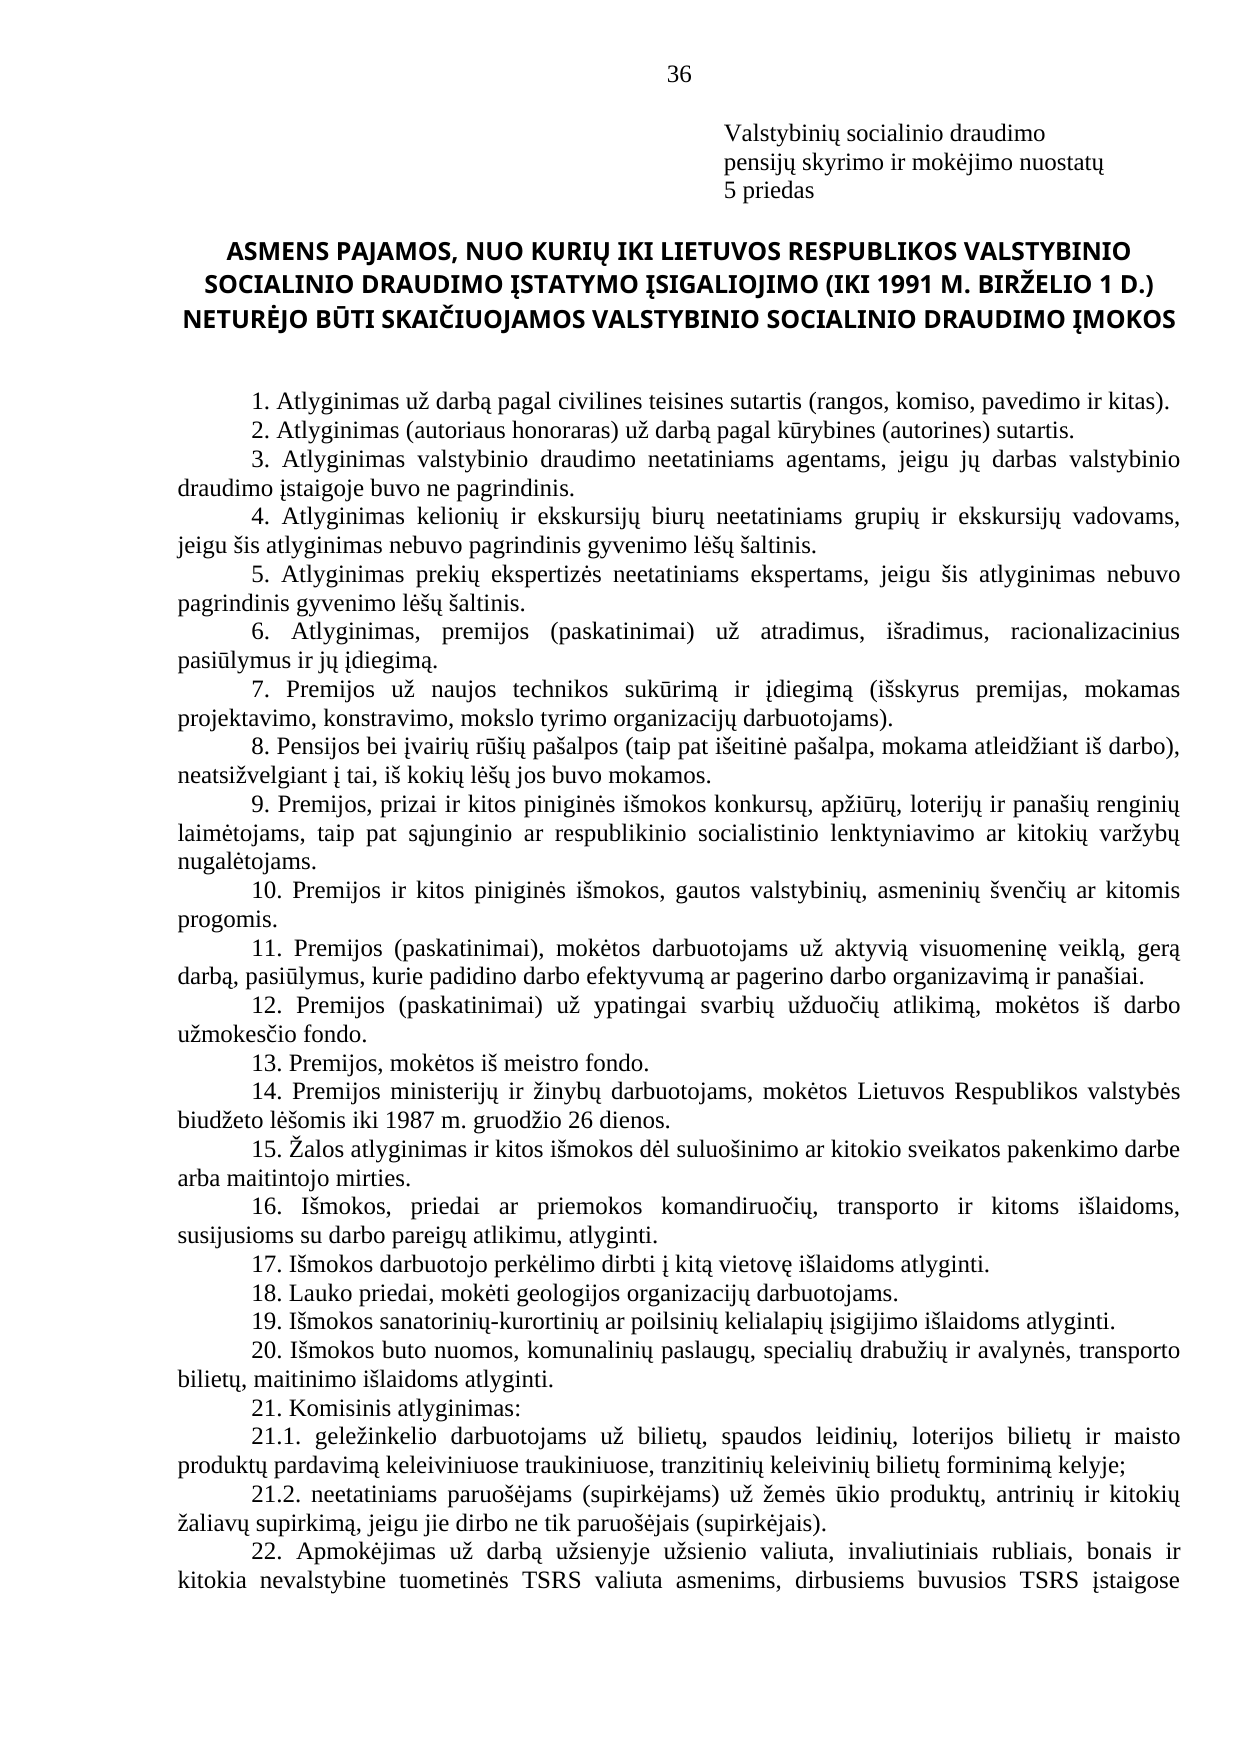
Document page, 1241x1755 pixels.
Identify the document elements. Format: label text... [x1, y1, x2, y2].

text 21.2. neetatiniams paruošėjams (supirkėjams) už žemės ūkio produktų, antrinių ir kitokių žaliavų supirkimą, jeigu jie dirbo ne tik paruošėjais (supirkėjais). [177, 1479, 1181, 1536]
text 6. Atlyginimas, premijos (paskatinimai) už atradimus, išradimus, racionalizacinius pasiūlymus ir jų įdiegimą. [177, 616, 1181, 674]
text 4. Atlyginimas kelionių ir ekskursijų biurų neetatiniams grupių ir ekskursijų vadovams, jeigu šis atlyginimas nebuvo pagrindinis gyvenimo lėšų šaltinis. [177, 501, 1181, 559]
text 9. Premijos, prizai ir kitos piniginės išmokos konkursų, apžiūrų, loterijų ir panašių renginių laimėtojams, taip pat sąjunginio ar respublikinio socialistinio lenktyniavimo ar kitokių varžybų nugalėtojams. [177, 789, 1181, 875]
text 21. Komisinis atlyginimas: [177, 1393, 1181, 1421]
text Valstybinių socialinio draudimo [723, 118, 1181, 147]
text 3. Atlyginimas valstybinio draudimo neetatiniams agentams, jeigu jų darbas valstybinio draudimo įstaigoje buvo ne pagrindinis. [177, 444, 1181, 501]
text 8. Pensijos bei įvairių rūšių pašalpos (taip pat išeitinė pašalpa, mokama atleidžiant iš darbo), neatsižvelgiant į tai, iš kokių lėšų jos buvo mokamos. [177, 731, 1181, 789]
text 5. Atlyginimas prekių ekspertizės neetatiniams ekspertams, jeigu šis atlyginimas nebuvo pagrindinis gyvenimo lėšų šaltinis. [177, 559, 1181, 616]
text 17. Išmokos darbuotojo perkėlimo dirbti į kitą vietovę išlaidoms atlyginti. [177, 1249, 1181, 1278]
text 18. Lauko priedai, mokėti geologijos organizacijų darbuotojams. [177, 1278, 1181, 1306]
text 5 priedas [650, 176, 1181, 204]
text 10. Premijos ir kitos piniginės išmokos, gautos valstybinių, asmeninių švenčių ar kitomis progomis. [177, 875, 1181, 933]
text ASMENS PAJAMOS, NUO KURIŲ IKI LIETUVOS RESPUBLIKOS VALSTYBINIO SOCIALINIO DRAUDIMO ĮSTATYMO ĮSIGALIOJIMO (IKI 1991 M. BIRŽELIO 1 D.) NETURĖJO BŪTI SKAIČIUOJAMOS VALSTYBINIO SOCIALINIO DRAUDIMO ĮMOKOS [177, 233, 1181, 335]
text 22. Apmokėjimas už darbą užsienyje užsienio valiuta, invaliutiniais rubliais, bonais ir kitokia nevalstybine tuometinės TSRS valiuta asmenims, dirbusiems buvusios TSRS įstaigose [177, 1536, 1181, 1594]
text 7. Premijos už naujos technikos sukūrimą ir įdiegimą (išskyrus premijas, mokamas projektavimo, konstravimo, mokslo tyrimo organizacijų darbuotojams). [177, 674, 1181, 731]
text 12. Premijos (paskatinimai) už ypatingai svarbių užduočių atlikimą, mokėtos iš darbo užmokesčio fondo. [177, 990, 1181, 1048]
text 16. Išmokos, priedai ar priemokos komandiruočių, transporto ir kitoms išlaidoms, susijusioms su darbo pareigų atlikimu, atlyginti. [177, 1191, 1181, 1249]
text 2. Atlyginimas (autoriaus honoraras) už darbą pagal kūrybines (autorines) sutartis. [177, 415, 1181, 444]
text 20. Išmokos buto nuomos, komunalinių paslaugų, specialių drabužių ir avalynės, transporto bilietų, maitinimo išlaidoms atlyginti. [177, 1335, 1181, 1393]
text 15. Žalos atlyginimas ir kitos išmokos dėl suluošinimo ar kitokio sveikatos pakenkimo darbe arba maitintojo mirties. [177, 1134, 1181, 1191]
text 14. Premijos ministerijų ir žinybų darbuotojams, mokėtos Lietuvos Respublikos valstybės biudžeto lėšomis iki 1987 m. gruodžio 26 dienos. [177, 1076, 1181, 1134]
text 1. Atlyginimas už darbą pagal civilines teisines sutartis (rangos, komiso, pavedimo ir kitas). [177, 386, 1181, 415]
text 21.1. geležinkelio darbuotojams už bilietų, spaudos leidinių, loterijos bilietų ir maisto produktų pardavimą keleiviniuose traukiniuose, tranzitinių keleivinių bilietų forminimą kelyje; [177, 1421, 1181, 1479]
text 19. Išmokos sanatorinių-kurortinių ar poilsinių kelialapių įsigijimo išlaidoms atlyginti. [177, 1306, 1181, 1335]
text 11. Premijos (paskatinimai), mokėtos darbuotojams už aktyvią visuomeninę veiklą, gerą darbą, pasiūlymus, kurie padidino darbo efektyvumą ar pagerino darbo organizavimą ir panašiai. [177, 933, 1181, 990]
text pensijų skyrimo ir mokėjimo nuostatų [650, 147, 1181, 176]
text 13. Premijos, mokėtos iš meistro fondo. [177, 1048, 1181, 1076]
